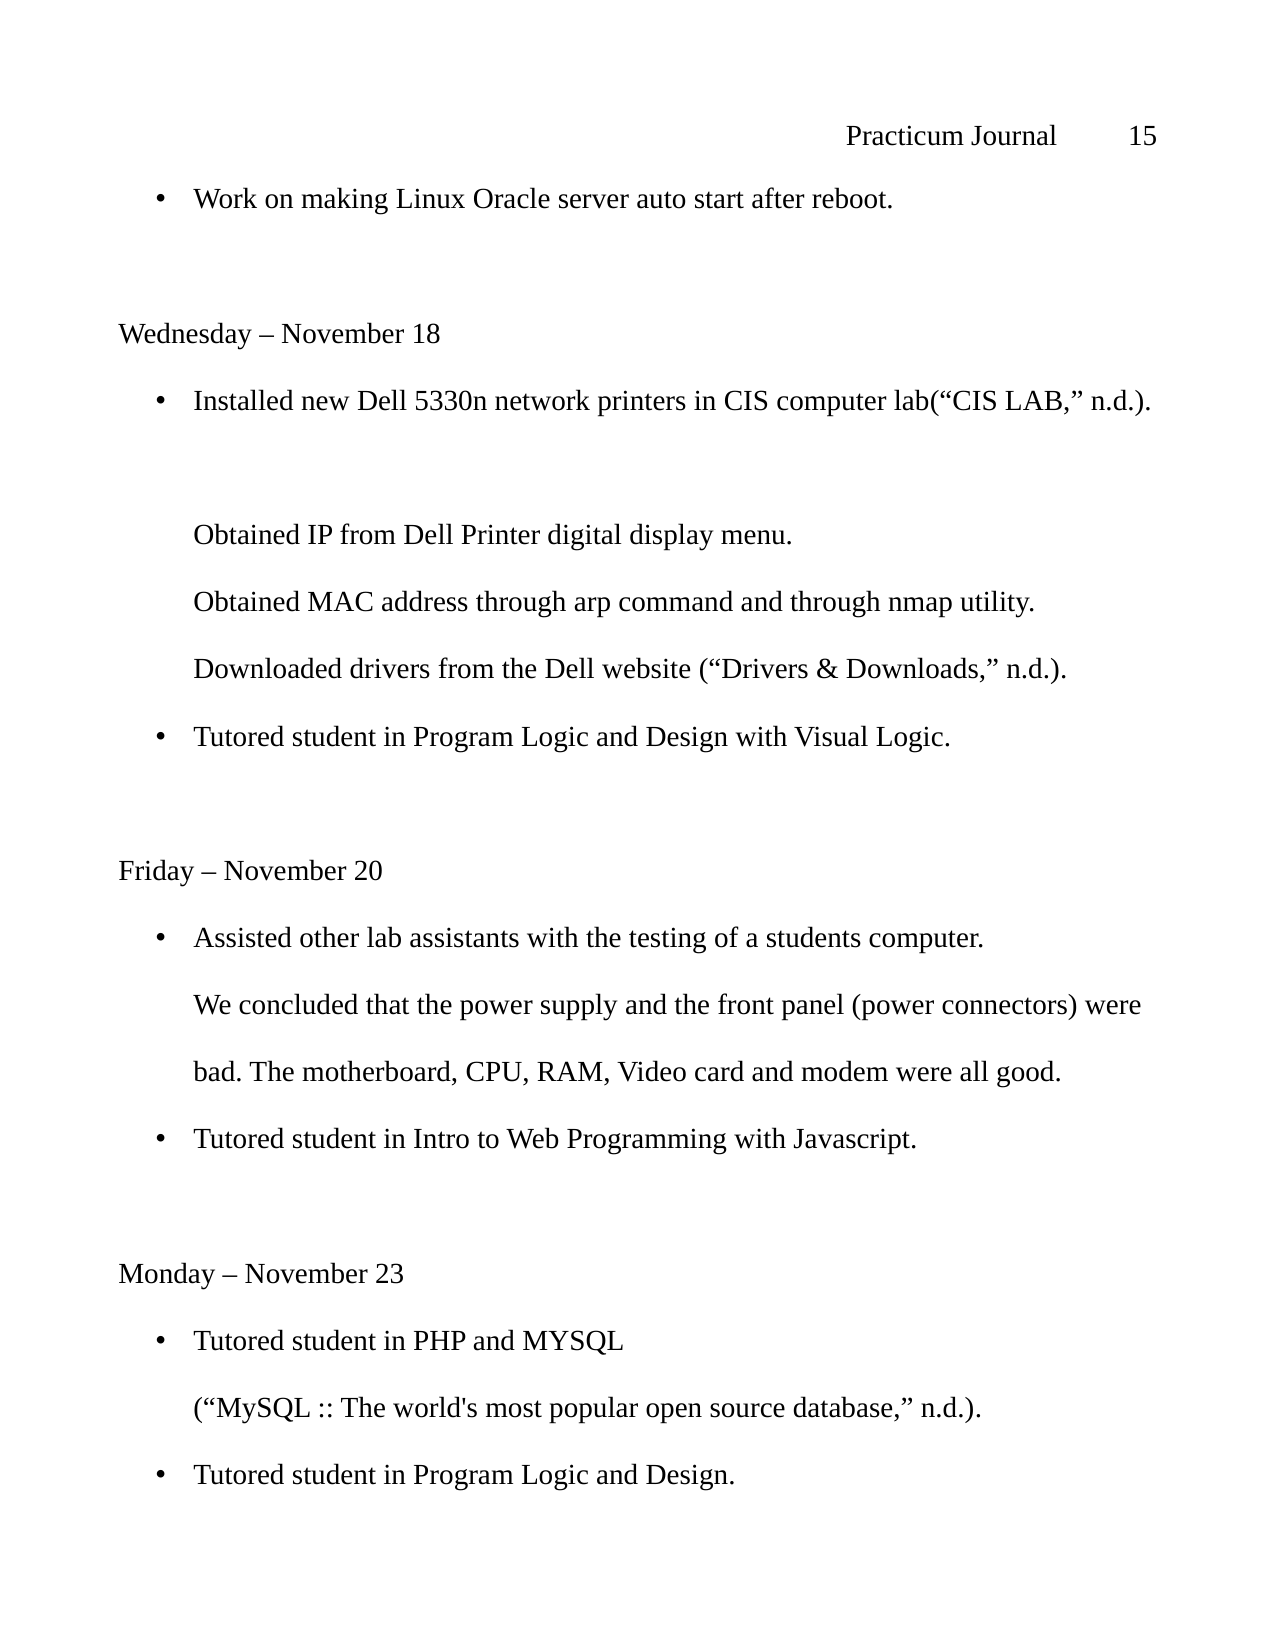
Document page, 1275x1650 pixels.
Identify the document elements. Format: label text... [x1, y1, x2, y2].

list Tutored student in PHP and MYSQL [156, 1323, 1157, 1357]
list Tutored student in Program Logic and Design with Visual Logic. [156, 719, 1157, 752]
list Tutored student in Program Logic and Design. [156, 1457, 1157, 1491]
text Monday – November 23 [118, 1256, 1157, 1289]
list (“MySQL :: The world's most popular open source database,” n.d.). [156, 1390, 1157, 1424]
list Assisted other lab assistants with the testing of a students computer. We concluded that the power supply and the front panel (power connectors) were bad. The motherboard, CPU, RAM, Video card and modem were all good. [156, 920, 1157, 1088]
list Installed new Dell 5330n network printers in CIS computer lab(“CIS LAB,” n.d.). Obtained IP from Dell Printer digital display menu. Obtained MAC address through arp command and through nmap utility. Downloaded drivers from the Dell website (“Drivers & Downloads,” n.d.). [156, 383, 1157, 685]
text Wednesday – November 18 [118, 316, 1157, 349]
list Tutored student in Intro to Web Programming with Javascript. [156, 1121, 1157, 1155]
text Friday – November 20 [118, 853, 1157, 887]
list Work on making Linux Oracle server auto start after reboot. [156, 182, 1157, 215]
